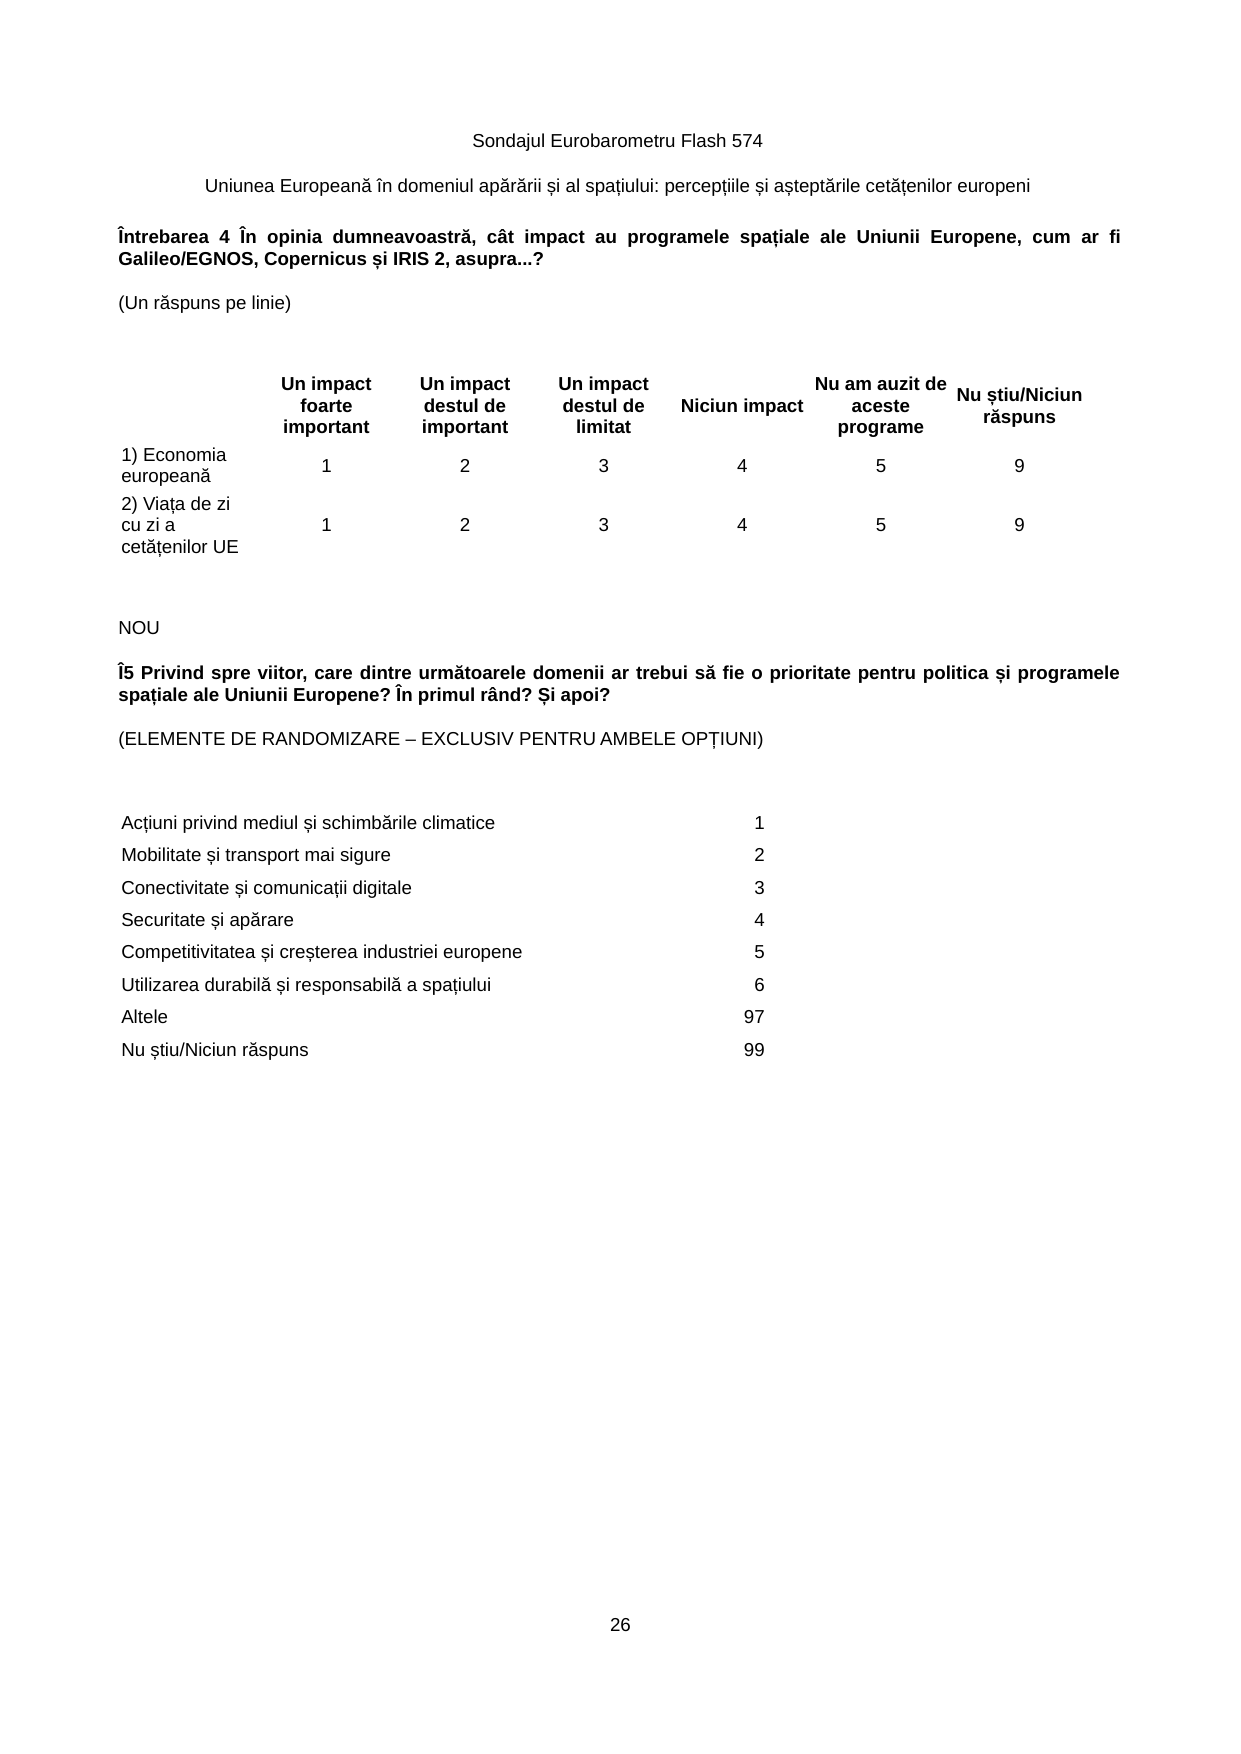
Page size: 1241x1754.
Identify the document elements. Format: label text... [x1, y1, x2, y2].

table_cell 3 [629, 871, 767, 903]
table_cell 5 [811, 490, 950, 560]
table_cell Nu știu/Niciun răspuns [118, 1033, 629, 1066]
table_cell 3 [534, 441, 673, 490]
table_cell 1 [257, 490, 395, 560]
table_header Un impact destul de important [395, 370, 534, 441]
text Î5 Privind spre viitor, care dintre următoarele domenii ar trebui să fie o prioritate pentru politica și programele spațiale ale Uniunii Europene? În primul rând? Și apoi? [118, 662, 1122, 705]
table_cell 4 [673, 490, 811, 560]
table_cell Mobilitate și transport mai sigure [118, 839, 629, 871]
table_cell Altele [118, 1001, 629, 1033]
text NOU [118, 617, 1122, 638]
text (ELEMENTE DE RANDOMIZARE – EXCLUSIV PENTRU AMBELE OPȚIUNI) [118, 728, 1122, 750]
table_cell 9 [950, 441, 1089, 490]
text (Un răspuns pe linie) [118, 292, 1122, 314]
table_cell 4 [629, 904, 767, 936]
table_cell Competitivitatea și creșterea industriei europene [118, 936, 629, 968]
table_header Acțiuni privind mediul și schimbările climatice [118, 806, 629, 839]
table_header Un impact destul de limitat [534, 370, 673, 441]
table_cell 1) Economia europeană [118, 441, 257, 490]
table_header [118, 370, 257, 441]
table_cell 5 [811, 441, 950, 490]
table_cell 99 [629, 1033, 767, 1066]
table_cell Securitate și apărare [118, 904, 629, 936]
text Întrebarea 4 În opinia dumneavoastră, cât impact au programele spațiale ale Uniunii Europene, cum ar fi Galileo/EGNOS, Copernicus și IRIS 2, asupra...? [118, 226, 1122, 269]
table_cell Conectivitate și comunicații digitale [118, 871, 629, 903]
table_cell 2 [395, 490, 534, 560]
table_header Un impact foarte important [257, 370, 395, 441]
table_cell 9 [950, 490, 1089, 560]
table_cell 2) Viața de zi cu zi a cetățenilor UE [118, 490, 257, 560]
table_cell 6 [629, 968, 767, 1001]
table_cell Utilizarea durabilă și responsabilă a spațiului [118, 968, 629, 1001]
table_header Niciun impact [673, 370, 811, 441]
table_cell 97 [629, 1001, 767, 1033]
table_cell 5 [629, 936, 767, 968]
table_header Nu am auzit de aceste programe [811, 370, 950, 441]
table_cell 3 [534, 490, 673, 560]
table_cell 2 [629, 839, 767, 871]
table_header 1 [629, 806, 767, 839]
table_cell 2 [395, 441, 534, 490]
table_cell 4 [673, 441, 811, 490]
table_cell 1 [257, 441, 395, 490]
table_header Nu știu/Niciun răspuns [950, 370, 1089, 441]
